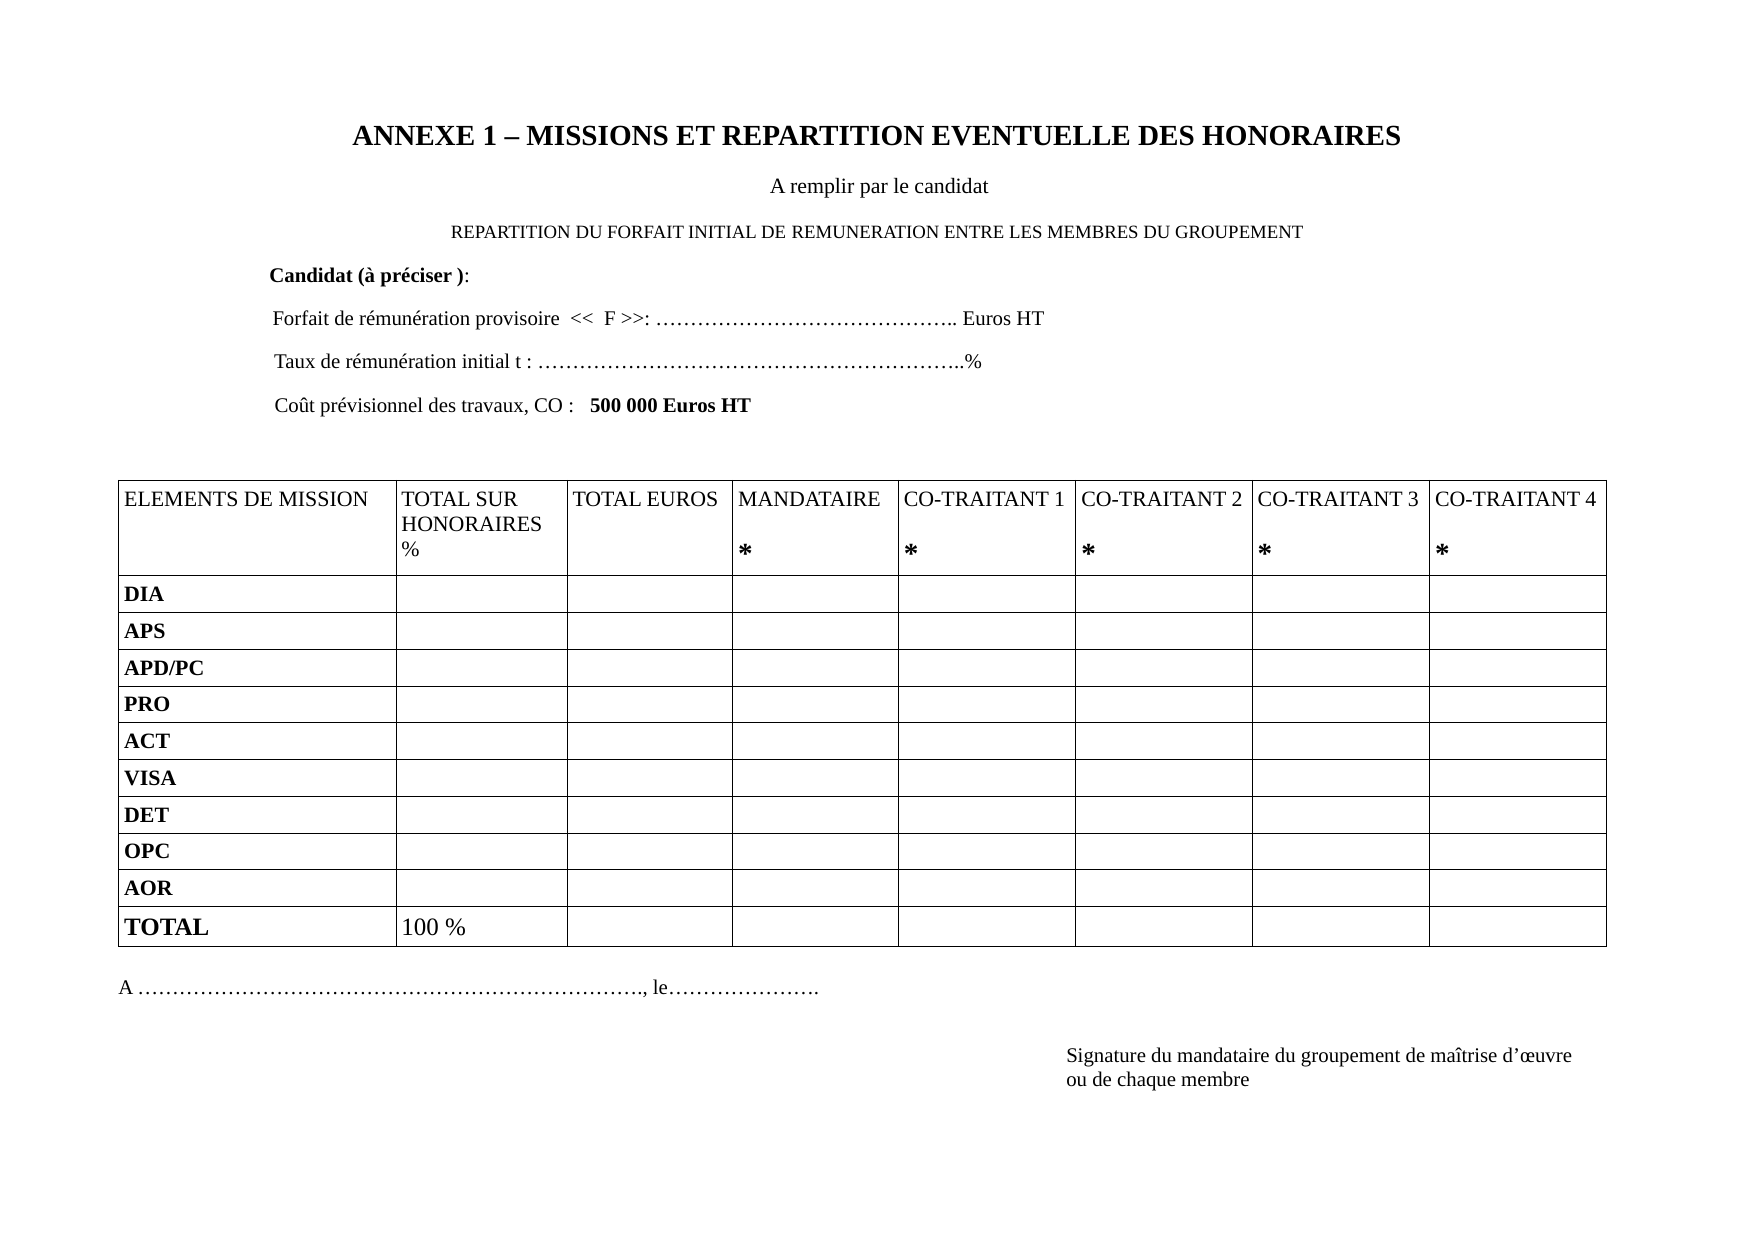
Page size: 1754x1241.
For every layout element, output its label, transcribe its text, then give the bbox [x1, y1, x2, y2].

table_cell TOTAL [119, 907, 396, 946]
table_cell [1253, 870, 1429, 906]
table_cell [397, 613, 567, 649]
table_cell [1253, 907, 1429, 946]
table_cell [1076, 613, 1252, 649]
table_cell PRO [119, 687, 396, 722]
table_cell [568, 797, 732, 833]
table_cell [733, 870, 898, 906]
table_cell [1430, 760, 1606, 796]
text A ………………………………………………………………., le…………………. [118, 975, 1636, 999]
table_cell [733, 650, 898, 686]
table_cell DIA [119, 576, 396, 612]
table_cell [1253, 687, 1429, 722]
table_cell [1430, 907, 1606, 946]
table_cell [899, 576, 1075, 612]
table_header TOTAL EUROS [568, 481, 732, 575]
table_cell [397, 834, 567, 869]
table_cell [397, 760, 567, 796]
text Taux de rémunération initial t : ……………………………………………………..% [118, 349, 1636, 373]
text Candidat (à préciser ): [118, 262, 1636, 287]
table_cell [1430, 870, 1606, 906]
table_cell [397, 650, 567, 686]
table_cell [733, 687, 898, 722]
table_cell [568, 907, 732, 946]
table_header CO-TRAITANT 4 * [1430, 481, 1606, 575]
table_cell APS [119, 613, 396, 649]
table_cell [397, 797, 567, 833]
table_cell [899, 723, 1075, 759]
table_cell [1253, 760, 1429, 796]
table_cell [397, 687, 567, 722]
text Signature du mandataire du groupement de maîtrise d’œuvre [118, 1043, 1636, 1067]
table_cell [899, 760, 1075, 796]
table_cell [1253, 723, 1429, 759]
table_cell [1076, 870, 1252, 906]
table_cell [1076, 797, 1252, 833]
table_cell VISA [119, 760, 396, 796]
table_cell [568, 613, 732, 649]
table_cell [1253, 797, 1429, 833]
table_cell [1076, 687, 1252, 722]
table_cell [397, 870, 567, 906]
table_cell [1430, 650, 1606, 686]
table_cell [1253, 613, 1429, 649]
table_cell DET [119, 797, 396, 833]
table_cell [1430, 576, 1606, 612]
table_cell [1076, 650, 1252, 686]
text ANNEXE 1 – MISSIONS ET REPARTITION EVENTUELLE DES HONORAIRES [118, 118, 1636, 152]
table_cell [899, 797, 1075, 833]
text ou de chaque membre [118, 1067, 1636, 1091]
table_cell APD/PC [119, 650, 396, 686]
table_cell OPC [119, 834, 396, 869]
table_cell ACT [119, 723, 396, 759]
table_cell [397, 723, 567, 759]
text Coût prévisionnel des travaux, CO : 500 000 Euros HT [118, 393, 1636, 417]
table_cell [899, 650, 1075, 686]
table_header ELEMENTS DE MISSION [119, 481, 396, 575]
table_cell 100 % [397, 907, 567, 946]
table_cell [568, 723, 732, 759]
table_cell [1076, 723, 1252, 759]
text REPARTITION DU FORFAIT INITIAL DE REMUNERATION ENTRE LES MEMBRES DU GROUPEMENT [118, 218, 1636, 243]
table_cell [568, 687, 732, 722]
text A remplir par le candidat [118, 173, 1636, 198]
table_cell [568, 576, 732, 612]
table_header CO-TRAITANT 1 * [899, 481, 1075, 575]
table_cell [899, 834, 1075, 869]
table_cell [899, 870, 1075, 906]
text Forfait de rémunération provisoire << F >>: …………………………………….. Euros HT [118, 306, 1636, 330]
table_cell [397, 576, 567, 612]
table_header MANDATAIRE * [733, 481, 898, 575]
table_cell [1253, 650, 1429, 686]
table_cell [1430, 723, 1606, 759]
table_header CO-TRAITANT 2 * [1076, 481, 1252, 575]
table_cell AOR [119, 870, 396, 906]
table_cell [733, 834, 898, 869]
table_cell [733, 760, 898, 796]
table_cell [1076, 576, 1252, 612]
table_cell [1430, 834, 1606, 869]
table_header CO-TRAITANT 3 * [1253, 481, 1429, 575]
table_cell [1430, 687, 1606, 722]
table_cell [733, 907, 898, 946]
table_cell [733, 723, 898, 759]
table_cell [1076, 907, 1252, 946]
table_cell [568, 650, 732, 686]
table_cell [1253, 834, 1429, 869]
table_cell [733, 613, 898, 649]
table_cell [1076, 834, 1252, 869]
table_header TOTAL SUR HONORAIRES % [397, 481, 567, 575]
table_cell [1430, 797, 1606, 833]
table_cell [568, 870, 732, 906]
table_cell [1430, 613, 1606, 649]
table_cell [899, 907, 1075, 946]
table_cell [899, 687, 1075, 722]
table_cell [899, 613, 1075, 649]
table_cell [733, 576, 898, 612]
table_cell [733, 797, 898, 833]
table_cell [1253, 576, 1429, 612]
table_cell [1076, 760, 1252, 796]
table_cell [568, 760, 732, 796]
table_cell [568, 834, 732, 869]
